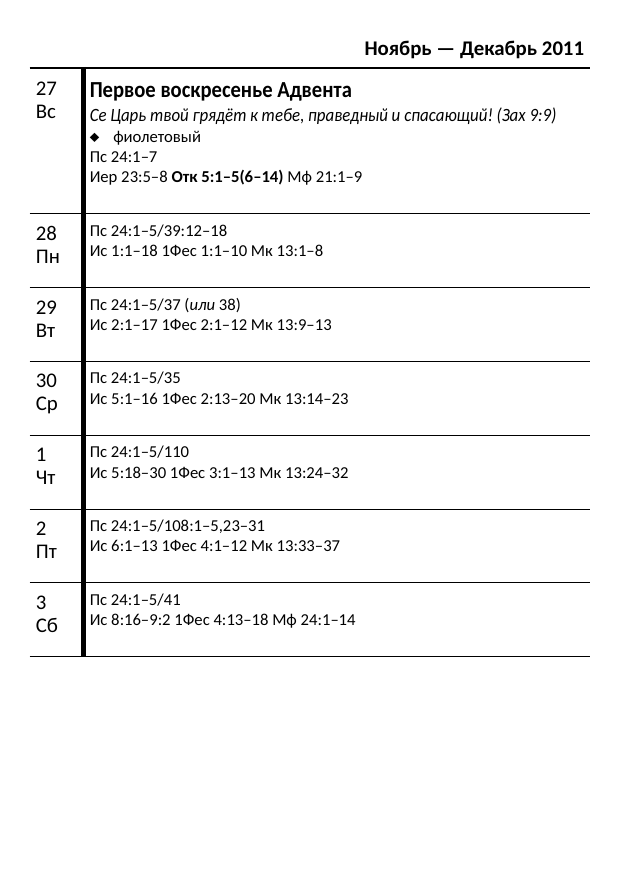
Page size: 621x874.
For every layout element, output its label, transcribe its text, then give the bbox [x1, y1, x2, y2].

table_cell 29 Вт [30, 288, 81, 361]
table_cell Пс 24:1–5/39:12–18 Ис 1:1–18 1Фес 1:1–10 Мк 13:1–8 [86, 214, 590, 287]
table_cell Пс 24:1–5/41 Ис 8:16–9:2 1Фес 4:13–18 Мф 24:1–14 [86, 583, 590, 656]
table_cell Пс 24:1–5/37 (или 38) Ис 2:1–17 1Фес 2:1–12 Мк 13:9–13 [86, 288, 590, 361]
table_cell 1 Чт [30, 436, 81, 508]
table_cell 27 Вс [30, 69, 81, 213]
table_cell 30 Ср [30, 362, 81, 434]
table_cell Пс 24:1–5/108:1–5,23–31 Ис 6:1–13 1Фес 4:1–12 Мк 13:33–37 [86, 510, 590, 582]
table_cell 3 Сб [30, 583, 81, 656]
table_cell Пс 24:1–5/110 Ис 5:18–30 1Фес 3:1–13 Мк 13:24–32 [86, 436, 590, 508]
table_cell 28 Пн [30, 214, 81, 287]
table_cell Пс 24:1–5/35 Ис 5:1–16 1Фес 2:13–20 Мк 13:14–23 [86, 362, 590, 434]
table_cell 2 Пт [30, 510, 81, 582]
table_cell Первое воскресенье Адвента Се Царь твой грядёт к тебе, праведный и спасающий! (Зах 9:9) фиолетовый Пс 24:1–7 Иер 23:5–8 Отк 5:1–5(6–14) Мф 21:1–9 [86, 69, 590, 213]
table_header Ноябрь — Декабрь 2011 [30, 30, 590, 67]
